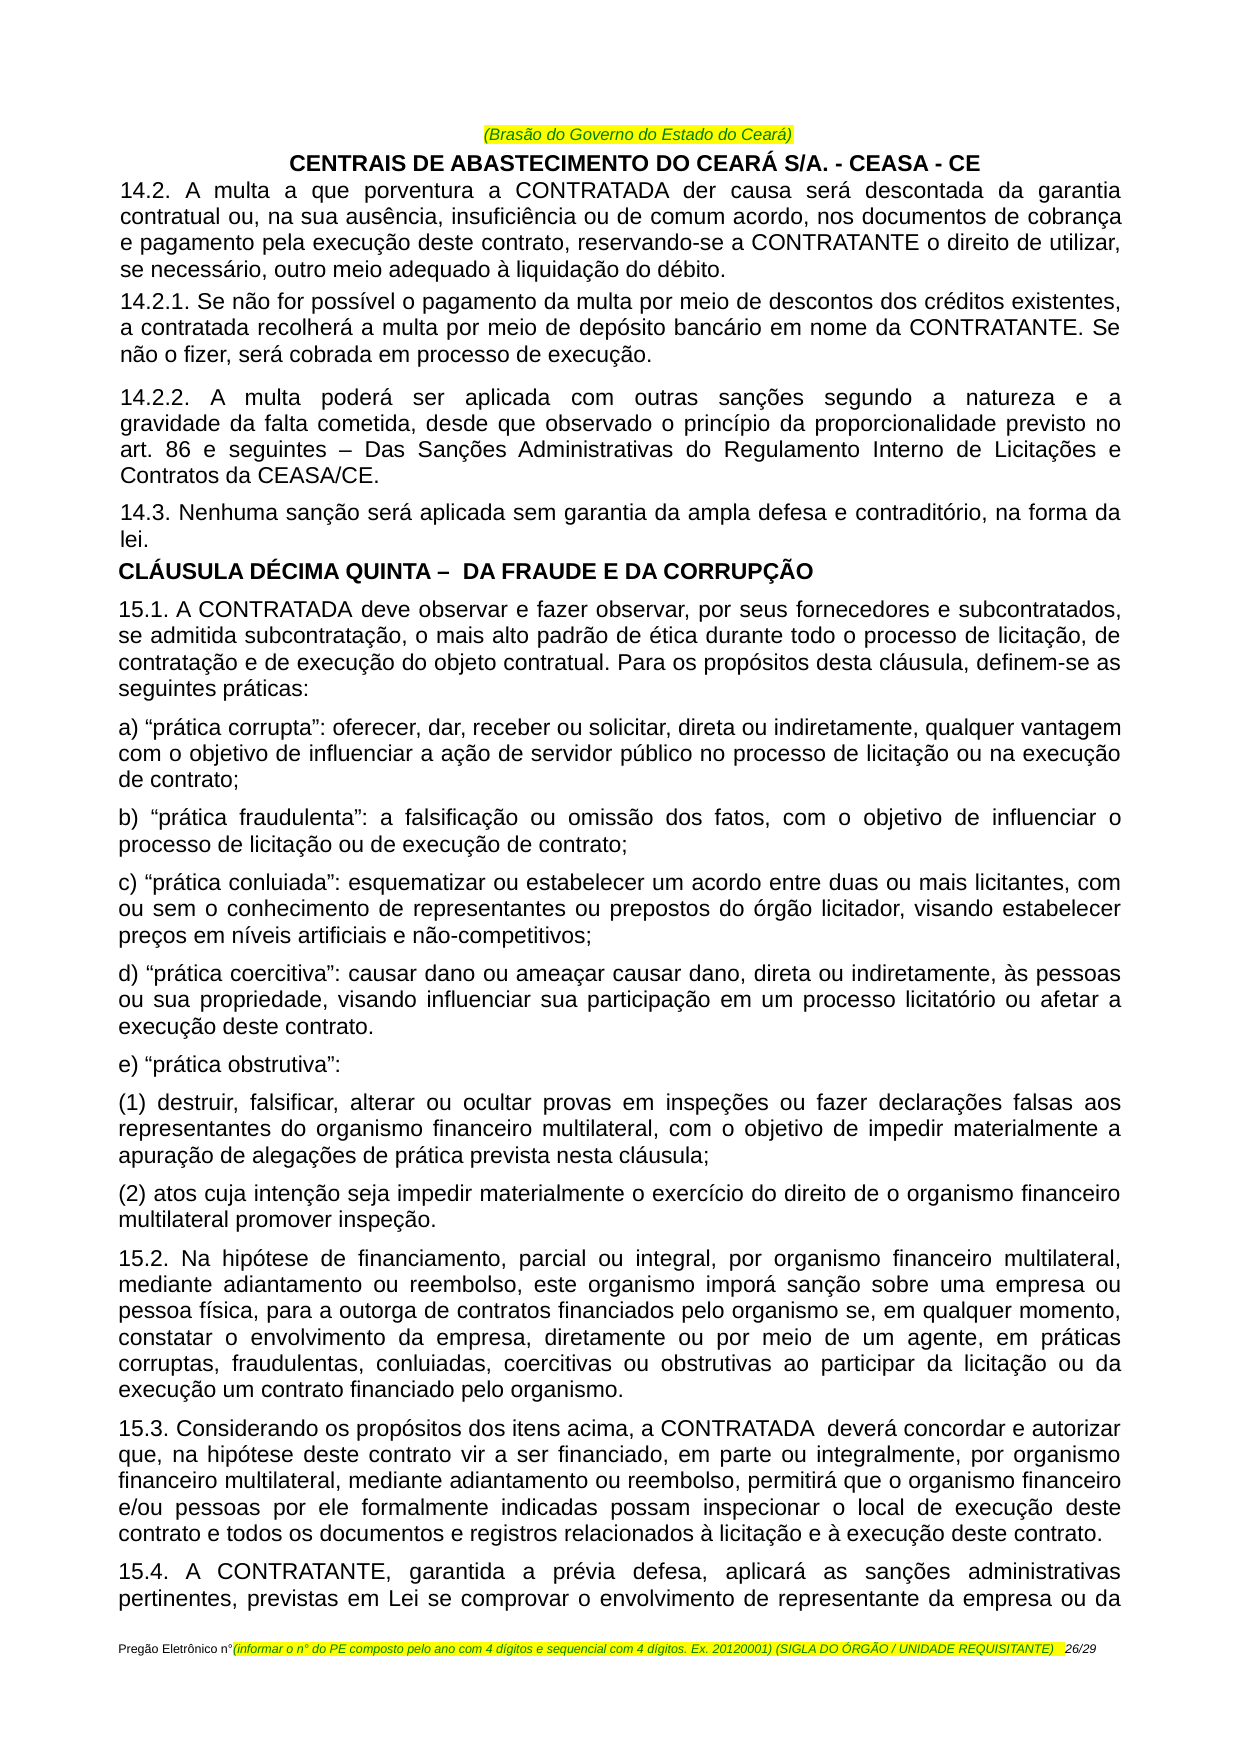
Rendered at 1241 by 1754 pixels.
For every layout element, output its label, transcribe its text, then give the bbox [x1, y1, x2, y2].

text 15.3. Considerando os propósitos dos itens acima, a CONTRATADA deverá concordar e autorizar que, na hipótese deste contrato vir a ser financiado, em parte ou integralmente, por organismo financeiro multilateral, mediante adiantamento ou reembolso, permitirá que o organismo financeiro e/ou pessoas por ele formalmente indicadas possam inspecionar o local de execução deste contrato e todos os documentos e registros relacionados à licitação e à execução deste contrato. [118, 1414, 1122, 1546]
text a) “prática corrupta”: oferecer, dar, receber ou solicitar, direta ou indiretamente, qualquer vantagem com o objetivo de influenciar a ação de servidor público no processo de licitação ou na execução de contrato; [118, 713, 1122, 792]
text 14.2.2. A multa poderá ser aplicada com outras sanções segundo a natureza e a gravidade da falta cometida, desde que observado o princípio da proporcionalidade previsto no art. 86 e seguintes – Das Sanções Administrativas do Regulamento Interno de Licitações e Contratos da CEASA/CE. [120, 383, 1122, 489]
text 15.1. A CONTRATADA deve observar e fazer observar, por seus fornecedores e subcontratados, se admitida subcontratação, o mais alto padrão de ética durante todo o processo de licitação, de contratação e de execução do objeto contratual. Para os propósitos desta cláusula, definem-se as seguintes práticas: [118, 596, 1122, 702]
text 15.4. A CONTRATANTE, garantida a prévia defesa, aplicará as sanções administrativas pertinentes, previstas em Lei se comprovar o envolvimento de representante da empresa ou da [118, 1558, 1122, 1611]
text b) “prática fraudulenta”: a falsificação ou omissão dos fatos, com o objetivo de influenciar o processo de licitação ou de execução de contrato; [118, 804, 1122, 857]
text 14.2. A multa a que porventura a CONTRATADA der causa será descontada da garantia contratual ou, na sua ausência, insuficiência ou de comum acordo, nos documentos de cobrança e pagamento pela execução deste contrato, reservando-se a CONTRATANTE o direito de utilizar, se necessário, outro meio adequado à liquidação do débito. [120, 177, 1122, 282]
text (1) destruir, falsificar, alterar ou ocultar provas em inspeções ou fazer declarações falsas aos representantes do organismo financeiro multilateral, com o objetivo de impedir materialmente a apuração de alegações de prática prevista nesta cláusula; [118, 1089, 1122, 1168]
text (2) atos cuja intenção seja impedir materialmente o exercício do direito de o organismo financeiro multilateral promover inspeção. [118, 1180, 1122, 1233]
text d) “prática coercitiva”: causar dano ou ameaçar causar dano, direta ou indiretamente, às pessoas ou sua propriedade, visando influenciar sua participação em um processo licitatório ou afetar a execução deste contrato. [118, 960, 1122, 1039]
text 14.3. Nenhuma sanção será aplicada sem garantia da ampla defesa e contraditório, na forma da lei. [120, 499, 1122, 552]
text c) “prática conluiada”: esquematizar ou estabelecer um acordo entre duas ou mais licitantes, com ou sem o conhecimento de representantes ou prepostos do órgão licitador, visando estabelecer preços em níveis artificiais e não-competitivos; [118, 869, 1122, 948]
text e) “prática obstrutiva”: [118, 1051, 1122, 1077]
text 14.2.1. Se não for possível o pagamento da multa por meio de descontos dos créditos existentes, a contratada recolherá a multa por meio de depósito bancário em nome da CONTRATANTE. Se não o fizer, será cobrada em processo de execução. [120, 288, 1122, 367]
text 15.2. Na hipótese de financiamento, parcial ou integral, por organismo financeiro multilateral, mediante adiantamento ou reembolso, este organismo imporá sanção sobre uma empresa ou pessoa física, para a outorga de contratos financiados pelo organismo se, em qualquer momento, constatar o envolvimento da empresa, diretamente ou por meio de um agente, em práticas corruptas, fraudulentas, conluiadas, coercitivas ou obstrutivas ao participar da licitação ou da execução um contrato financiado pelo organismo. [118, 1244, 1122, 1403]
text CLÁUSULA DÉCIMA QUINTA – DA FRAUDE E DA CORRUPÇÃO [118, 558, 1122, 584]
